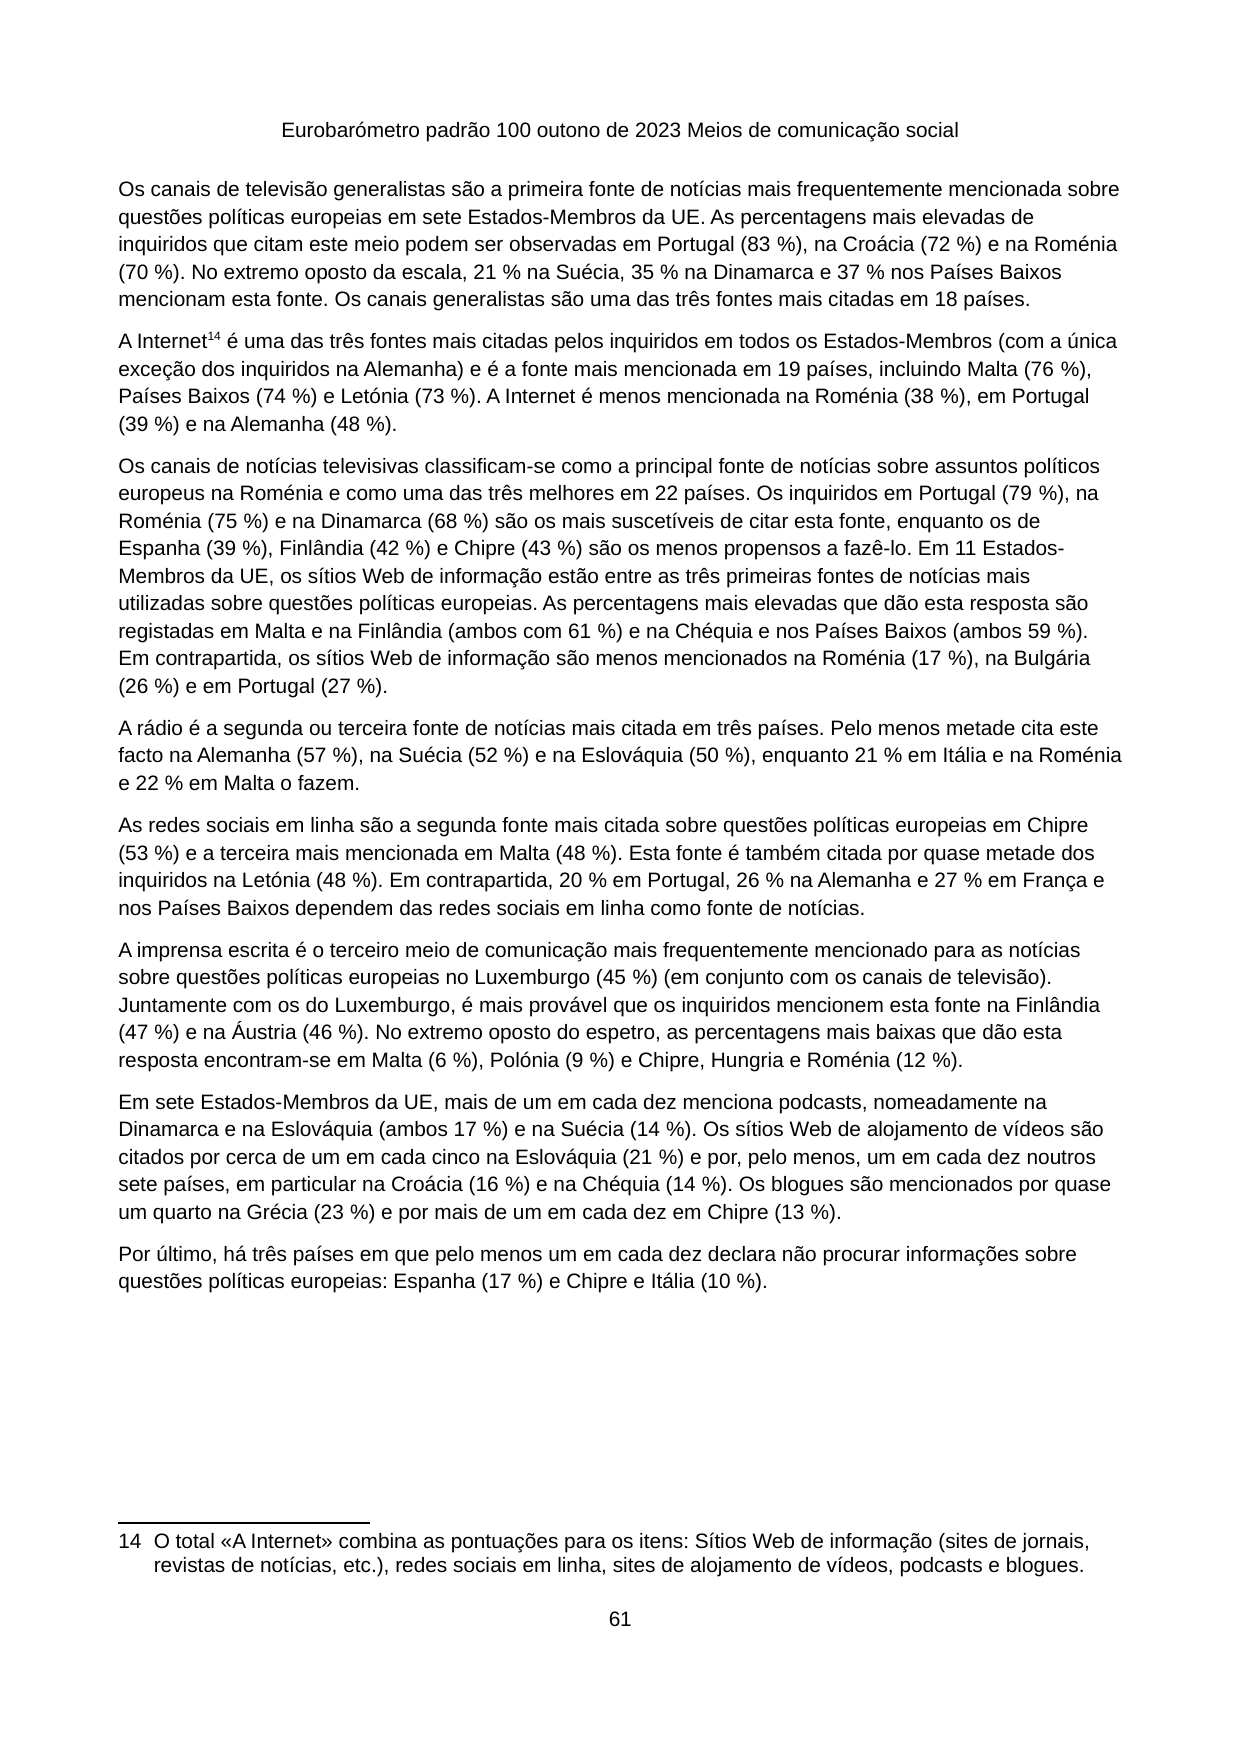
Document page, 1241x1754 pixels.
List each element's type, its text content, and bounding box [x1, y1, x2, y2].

text A rádio é a segunda ou terceira fonte de notícias mais citada em três países. Pelo menos metade cita este facto na Alemanha (57 %), na Suécia (52 %) e na Eslováquia (50 %), enquanto 21 % em Itália e na Roménia e 22 % em Malta o fazem. [118, 716, 1122, 795]
text A Internet é uma das três fontes mais citadas pelos inquiridos em todos os Estados-Membros (com a única exceção dos inquiridos na Alemanha) e é a fonte mais mencionada em 19 países, incluindo Malta (76 %), Países Baixos (74 %) e Letónia (73 %). A Internet é menos mencionada na Roménia (38 %), em Portugal (39 %) e na Alemanha (48 %). [118, 329, 1122, 436]
text A imprensa escrita é o terceiro meio de comunicação mais frequentemente mencionado para as notícias sobre questões políticas europeias no Luxemburgo (45 %) (em conjunto com os canais de televisão). Juntamente com os do Luxemburgo, é mais provável que os inquiridos mencionem esta fonte na Finlândia (47 %) e na Áustria (46 %). No extremo oposto do espetro, as percentagens mais baixas que dão esta resposta encontram-se em Malta (6 %), Polónia (9 %) e Chipre, Hungria e Roménia (12 %). [118, 937, 1122, 1071]
text As redes sociais em linha são a segunda fonte mais citada sobre questões políticas europeias em Chipre (53 %) e a terceira mais mencionada em Malta (48 %). Esta fonte é também citada por quase metade dos inquiridos na Letónia (48 %). Em contrapartida, 20 % em Portugal, 26 % na Alemanha e 27 % em França e nos Países Baixos dependem das redes sociais em linha como fonte de notícias. [118, 813, 1122, 919]
text Os canais de notícias televisivas classificam-se como a principal fonte de notícias sobre assuntos políticos europeus na Roménia e como uma das três melhores em 22 países. Os inquiridos em Portugal (79 %), na Roménia (75 %) e na Dinamarca (68 %) são os mais suscetíveis de citar esta fonte, enquanto os de Espanha (39 %), Finlândia (42 %) e Chipre (43 %) são os menos propensos a fazê-lo. Em 11 Estados-Membros da UE, os sítios Web de informação estão entre as três primeiras fontes de notícias mais utilizadas sobre questões políticas europeias. As percentagens mais elevadas que dão esta resposta são registadas em Malta e na Finlândia (ambos com 61 %) e na Chéquia e nos Países Baixos (ambos 59 %). Em contrapartida, os sítios Web de informação são menos mencionados na Roménia (17 %), na Bulgária (26 %) e em Portugal (27 %). [118, 454, 1122, 698]
text Por último, há três países em que pelo menos um em cada dez declara não procurar informações sobre questões políticas europeias: Espanha (17 %) e Chipre e Itália (10 %). [118, 1242, 1122, 1293]
text Os canais de televisão generalistas são a primeira fonte de notícias mais frequentemente mencionada sobre questões políticas europeias em sete Estados-Membros da UE. As percentagens mais elevadas de inquiridos que citam este meio podem ser observadas em Portugal (83 %), na Croácia (72 %) e na Roménia (70 %). No extremo oposto da escala, 21 % na Suécia, 35 % na Dinamarca e 37 % nos Países Baixos mencionam esta fonte. Os canais generalistas são uma das três fontes mais citadas em 18 países. [118, 177, 1122, 311]
text Em sete Estados-Membros da UE, mais de um em cada dez menciona podcasts, nomeadamente na Dinamarca e na Eslováquia (ambos 17 %) e na Suécia (14 %). Os sítios Web de alojamento de vídeos são citados por cerca de um em cada cinco na Eslováquia (21 %) e por, pelo menos, um em cada dez noutros sete países, em particular na Croácia (16 %) e na Chéquia (14 %). Os blogues são mencionados por quase um quarto na Grécia (23 %) e por mais de um em cada dez em Chipre (13 %). [118, 1089, 1122, 1223]
text O total «A Internet» combina as pontuações para os itens: Sítios Web de informação (sites de jornais, revistas de notícias, etc.), redes sociais em linha, sites de alojamento de vídeos, podcasts e blogues. [118, 1529, 1122, 1577]
